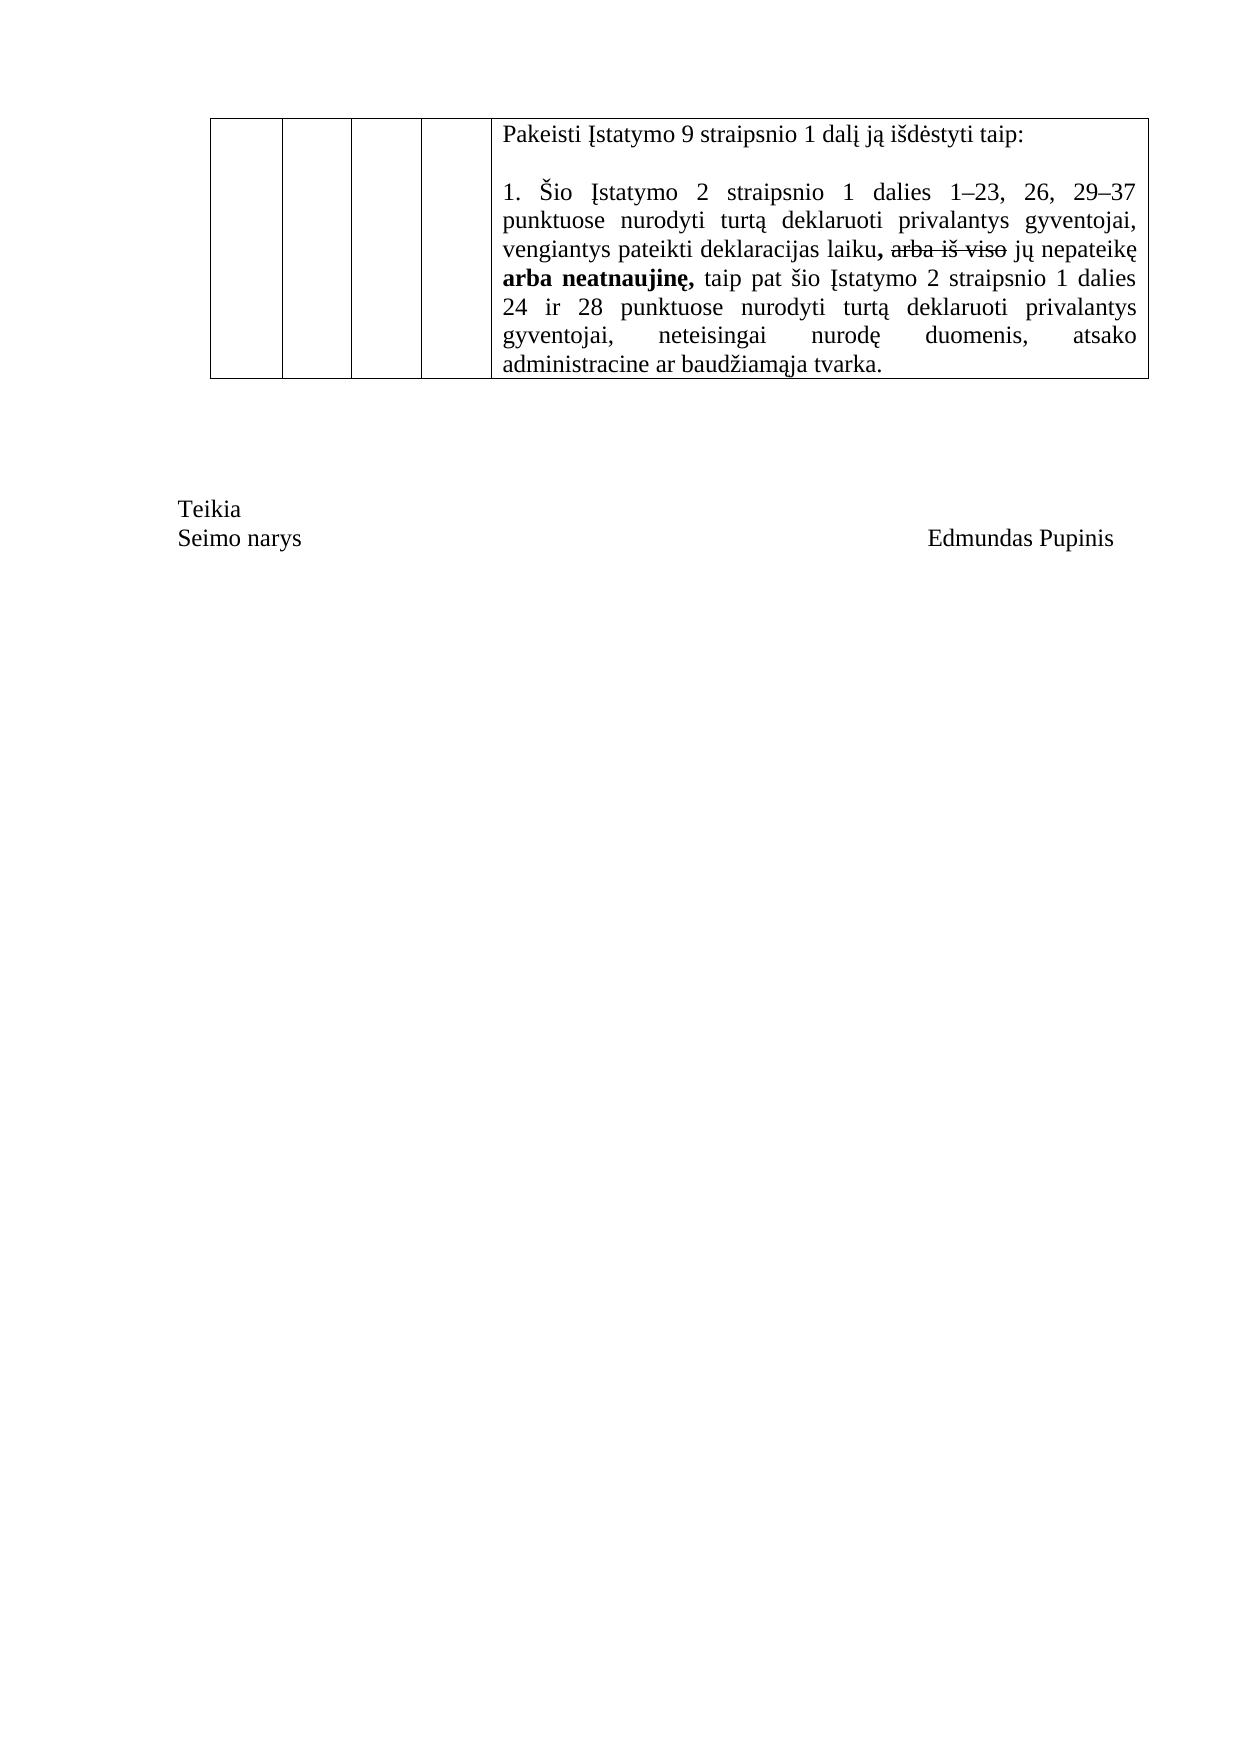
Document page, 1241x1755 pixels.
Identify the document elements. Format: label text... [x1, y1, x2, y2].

table_cell [422, 119, 491, 378]
text Seimo narys Edmundas Pupinis [177, 523, 1181, 551]
table_cell Pakeisti Įstatymo 9 straipsnio 1 dalį ją išdėstyti taip: 1. Šio Įstatymo 2 straipsnio 1 dalies 1–23, 26, 29–37 punktuose nurodyti turtą deklaruoti privalantys gyventojai, vengiantys pateikti deklaracijas laiku, arba iš viso jų nepateikę arba neatnaujinę, taip pat šio Įstatymo 2 straipsnio 1 dalies 24 ir 28 punktuose nurodyti turtą deklaruoti privalantys gyventojai, neteisingai nurodę duomenis, atsako administracine ar baudžiamąja tvarka. [492, 119, 1148, 378]
text Teikia [177, 494, 1181, 523]
table_cell [352, 119, 421, 378]
table_cell [283, 119, 351, 378]
table_cell [211, 119, 282, 378]
